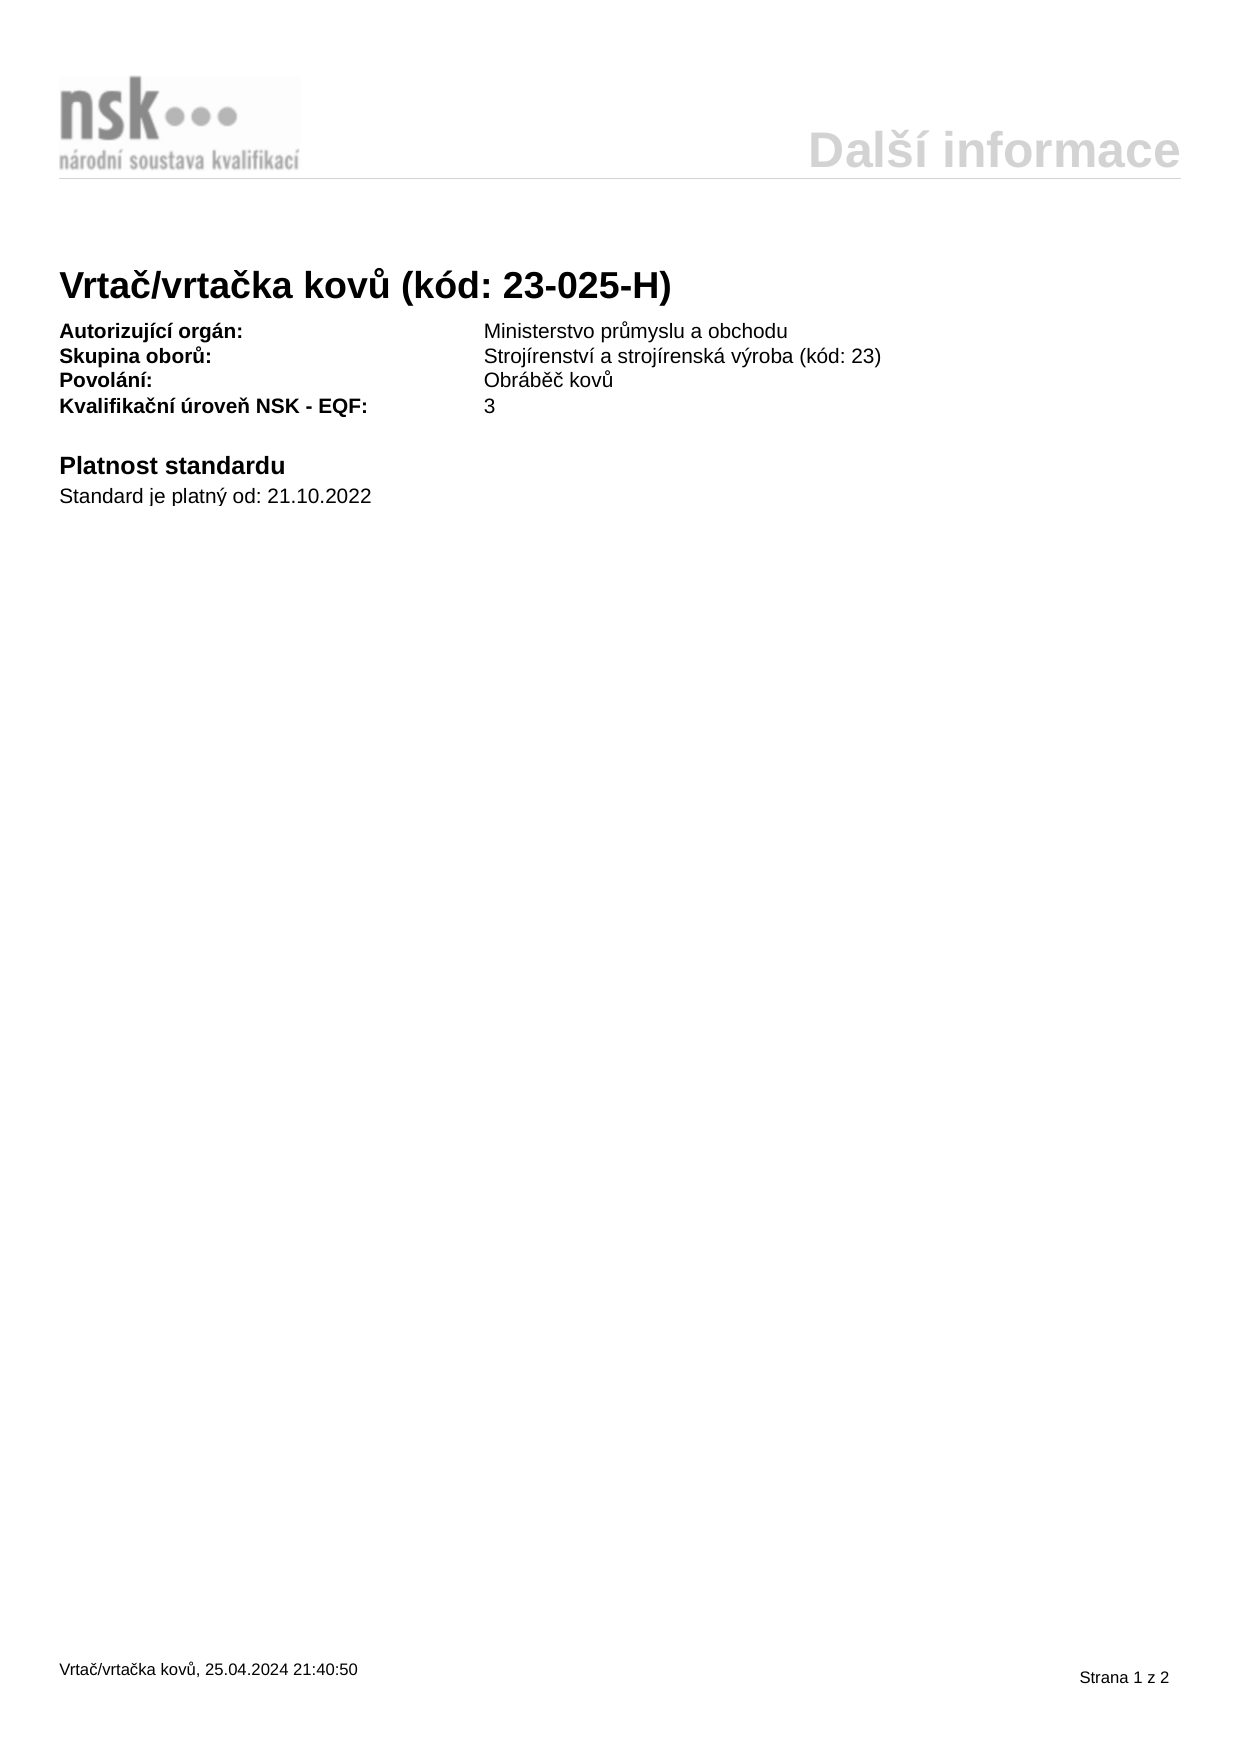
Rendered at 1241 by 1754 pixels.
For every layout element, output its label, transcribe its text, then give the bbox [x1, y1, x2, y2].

table_cell [862, 307, 1169, 319]
table_cell Povolání: [59, 368, 483, 392]
table_cell [626, 1106, 862, 1383]
table_cell Kvalifikační úroveň NSK - EQF: [59, 394, 483, 417]
table_cell 3 [484, 394, 1181, 417]
table_cell [1169, 506, 1181, 806]
table_cell [620, 1106, 626, 1383]
table_cell [59, 179, 1181, 196]
table_cell [620, 1384, 626, 1659]
table_cell [626, 806, 862, 1106]
table_cell [1169, 307, 1181, 319]
table_cell [59, 172, 483, 178]
table_cell [484, 1384, 620, 1659]
table_cell [59, 196, 483, 224]
table_cell [59, 1106, 483, 1383]
table_cell [626, 307, 862, 319]
table_cell Vrtač/vrtačka kovů (kód: 23-025-H) [59, 224, 1181, 307]
table_cell [626, 418, 862, 447]
table_cell [862, 196, 1169, 224]
table_cell Ministerstvo průmyslu a obchodu [484, 319, 1181, 344]
table_cell [59, 1384, 483, 1659]
table_cell [626, 196, 862, 224]
table_cell [484, 172, 620, 178]
table_cell [862, 418, 1169, 447]
table_cell Strana 1 z 2 [862, 1660, 1169, 1696]
table_cell [862, 506, 1169, 806]
table_cell [862, 1384, 1169, 1659]
table_cell [1169, 806, 1181, 1106]
table_cell [862, 806, 1169, 1106]
table_cell [1169, 1106, 1181, 1383]
table_cell [1169, 1660, 1181, 1696]
table_cell [626, 1384, 862, 1659]
table_header Další informace [626, 59, 1181, 178]
table_cell [620, 196, 626, 224]
table_cell Strojírenství a strojírenská výroba (kód: 23) [484, 344, 1181, 368]
table_cell Autorizující orgán: [59, 319, 483, 343]
table_cell Platnost standardu [59, 448, 1181, 483]
table_cell [59, 806, 483, 1106]
table_cell [626, 506, 862, 806]
table_cell [862, 1106, 1169, 1383]
table_cell [1169, 1384, 1181, 1659]
table_header [621, 59, 626, 172]
table_cell Obráběč kovů [484, 368, 1181, 393]
table_cell [484, 806, 620, 1106]
table_cell [484, 1106, 620, 1383]
table_cell [620, 418, 626, 447]
table_cell [620, 806, 626, 1106]
table_cell [59, 307, 483, 319]
table_cell [484, 418, 620, 447]
table_cell [59, 506, 483, 806]
table_cell [1169, 418, 1181, 447]
table_cell [484, 196, 620, 224]
table_cell [620, 307, 626, 319]
table_cell Standard je platný od: 21.10.2022 [59, 484, 1181, 506]
table_cell [484, 307, 620, 319]
table_cell Vrtač/vrtačka kovů, 25.04.2024 21:40:50 [59, 1660, 862, 1696]
table_cell [484, 506, 620, 806]
picture [58, 59, 621, 172]
table_cell [620, 506, 626, 806]
table_cell [1169, 196, 1181, 224]
table_cell [59, 418, 483, 447]
table_cell Skupina oborů: [59, 344, 483, 368]
